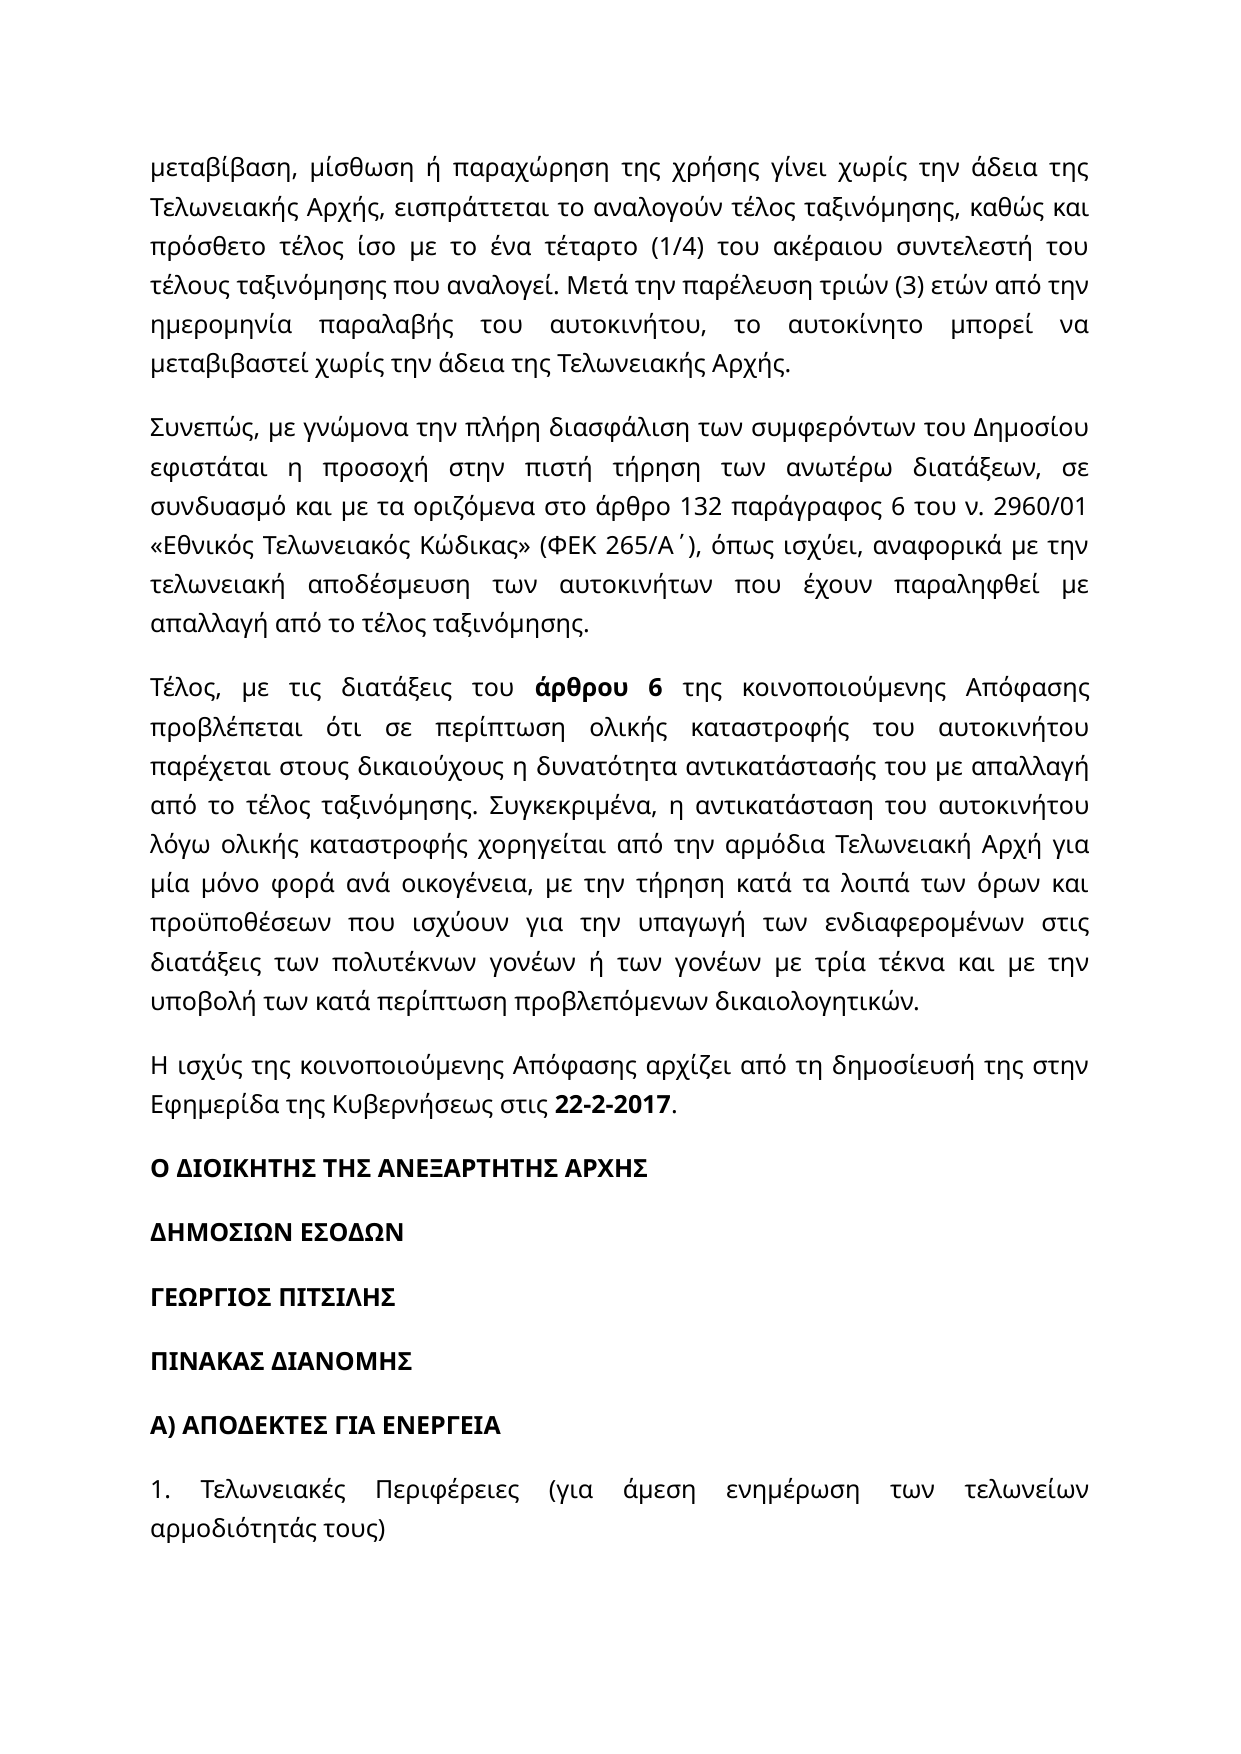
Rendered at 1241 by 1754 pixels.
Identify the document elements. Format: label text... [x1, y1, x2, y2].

text ΓΕΩΡΓΙΟΣ ΠΙΤΣΙΛΗΣ [150, 1279, 1090, 1313]
text μεταβίβαση, μίσθωση ή παραχώρηση της χρήσης γίνει χωρίς την άδεια της Τελωνειακής Αρχής, εισπράττεται το αναλογούν τέλος ταξινόμησης, καθώς και πρόσθετο τέλος ίσο με το ένα τέταρτο (1/4) του ακέραιου συντελεστή του τέλους ταξινόμησης που αναλογεί. Μετά την παρέλευση τριών (3) ετών από την ημερομηνία παραλαβής του αυτοκινήτου, το αυτοκίνητο μπορεί να μεταβιβαστεί χωρίς την άδεια της Τελωνειακής Αρχής. [150, 150, 1090, 380]
text Α) ΑΠΟΔΕΚΤΕΣ ΓΙΑ ΕΝΕΡΓΕΙΑ [150, 1407, 1090, 1442]
text Η ισχύς της κοινοποιούμενης Απόφασης αρχίζει από τη δημοσίευσή της στην Εφημερίδα της Κυβερνήσεως στις 22-2-2017. [150, 1047, 1090, 1121]
text ΠΙΝΑΚΑΣ ΔΙΑΝΟΜΗΣ [150, 1343, 1090, 1377]
text Συνεπώς, με γνώμονα την πλήρη διασφάλιση των συμφερόντων του Δημοσίου εφιστάται η προσοχή στην πιστή τήρηση των ανωτέρω διατάξεων, σε συνδυασμό και με τα οριζόμενα στο άρθρο 132 παράγραφος 6 του ν. 2960/01 «Εθνικός Τελωνειακός Κώδικας» (ΦΕΚ 265/Α΄), όπως ισχύει, αναφορικά με την τελωνειακή αποδέσμευση των αυτοκινήτων που έχουν παραληφθεί με απαλλαγή από το τέλος ταξινόμησης. [150, 410, 1090, 640]
text Τέλος, με τις διατάξεις του άρθρου 6 της κοινοποιούμενης Απόφασης προβλέπεται ότι σε περίπτωση ολικής καταστροφής του αυτοκινήτου παρέχεται στους δικαιούχους η δυνατότητα αντικατάστασής του με απαλλαγή από το τέλος ταξινόμησης. Συγκεκριμένα, η αντικατάσταση του αυτοκινήτου λόγω ολικής καταστροφής χορηγείται από την αρμόδια Τελωνειακή Αρχή για μία μόνο φορά ανά οικογένεια, με την τήρηση κατά τα λοιπά των όρων και προϋποθέσεων που ισχύουν για την υπαγωγή των ενδιαφερομένων στις διατάξεις των πολυτέκνων γονέων ή των γονέων με τρία τέκνα και με την υποβολή των κατά περίπτωση προβλεπόμενων δικαιολογητικών. [150, 670, 1090, 1017]
text ΔΗΜΟΣΙΩΝ ΕΣΟΔΩΝ [150, 1215, 1090, 1249]
text 1. Τελωνειακές Περιφέρειες (για άμεση ενημέρωση των τελωνείων αρμοδιότητάς τους) [150, 1472, 1090, 1545]
text O ΔΙΟΙΚΗΤΗΣ ΤΗΣ ΑΝΕΞΑΡΤΗΤΗΣ ΑΡΧΗΣ [150, 1151, 1090, 1185]
